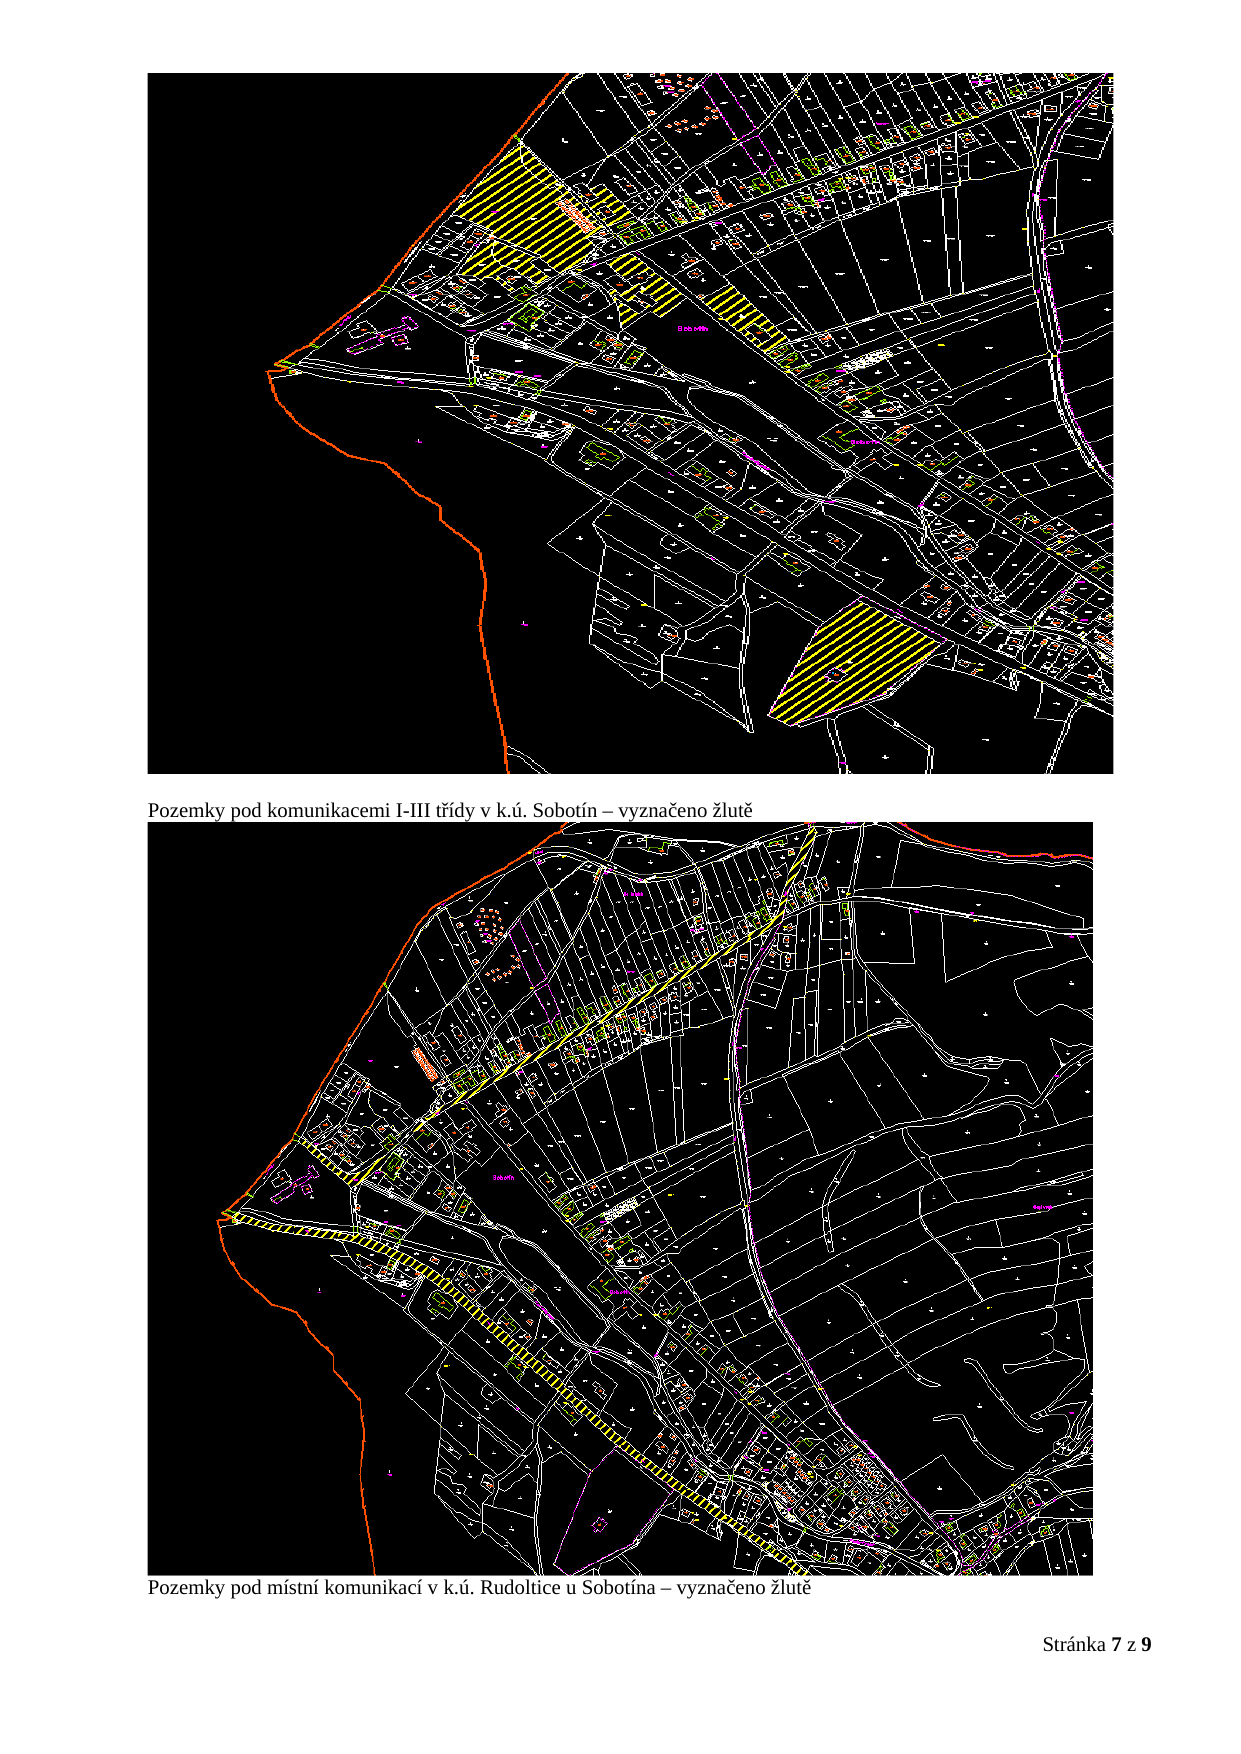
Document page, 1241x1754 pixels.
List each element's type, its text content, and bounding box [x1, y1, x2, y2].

text Pozemky pod komunikacemi I-III třídy v k.ú. Sobotín – vyznačeno žlutě [148, 798, 1152, 822]
text Pozemky pod místní komunikací v k.ú. Rudoltice u Sobotína – vyznačeno žlutě [148, 1575, 1152, 1599]
